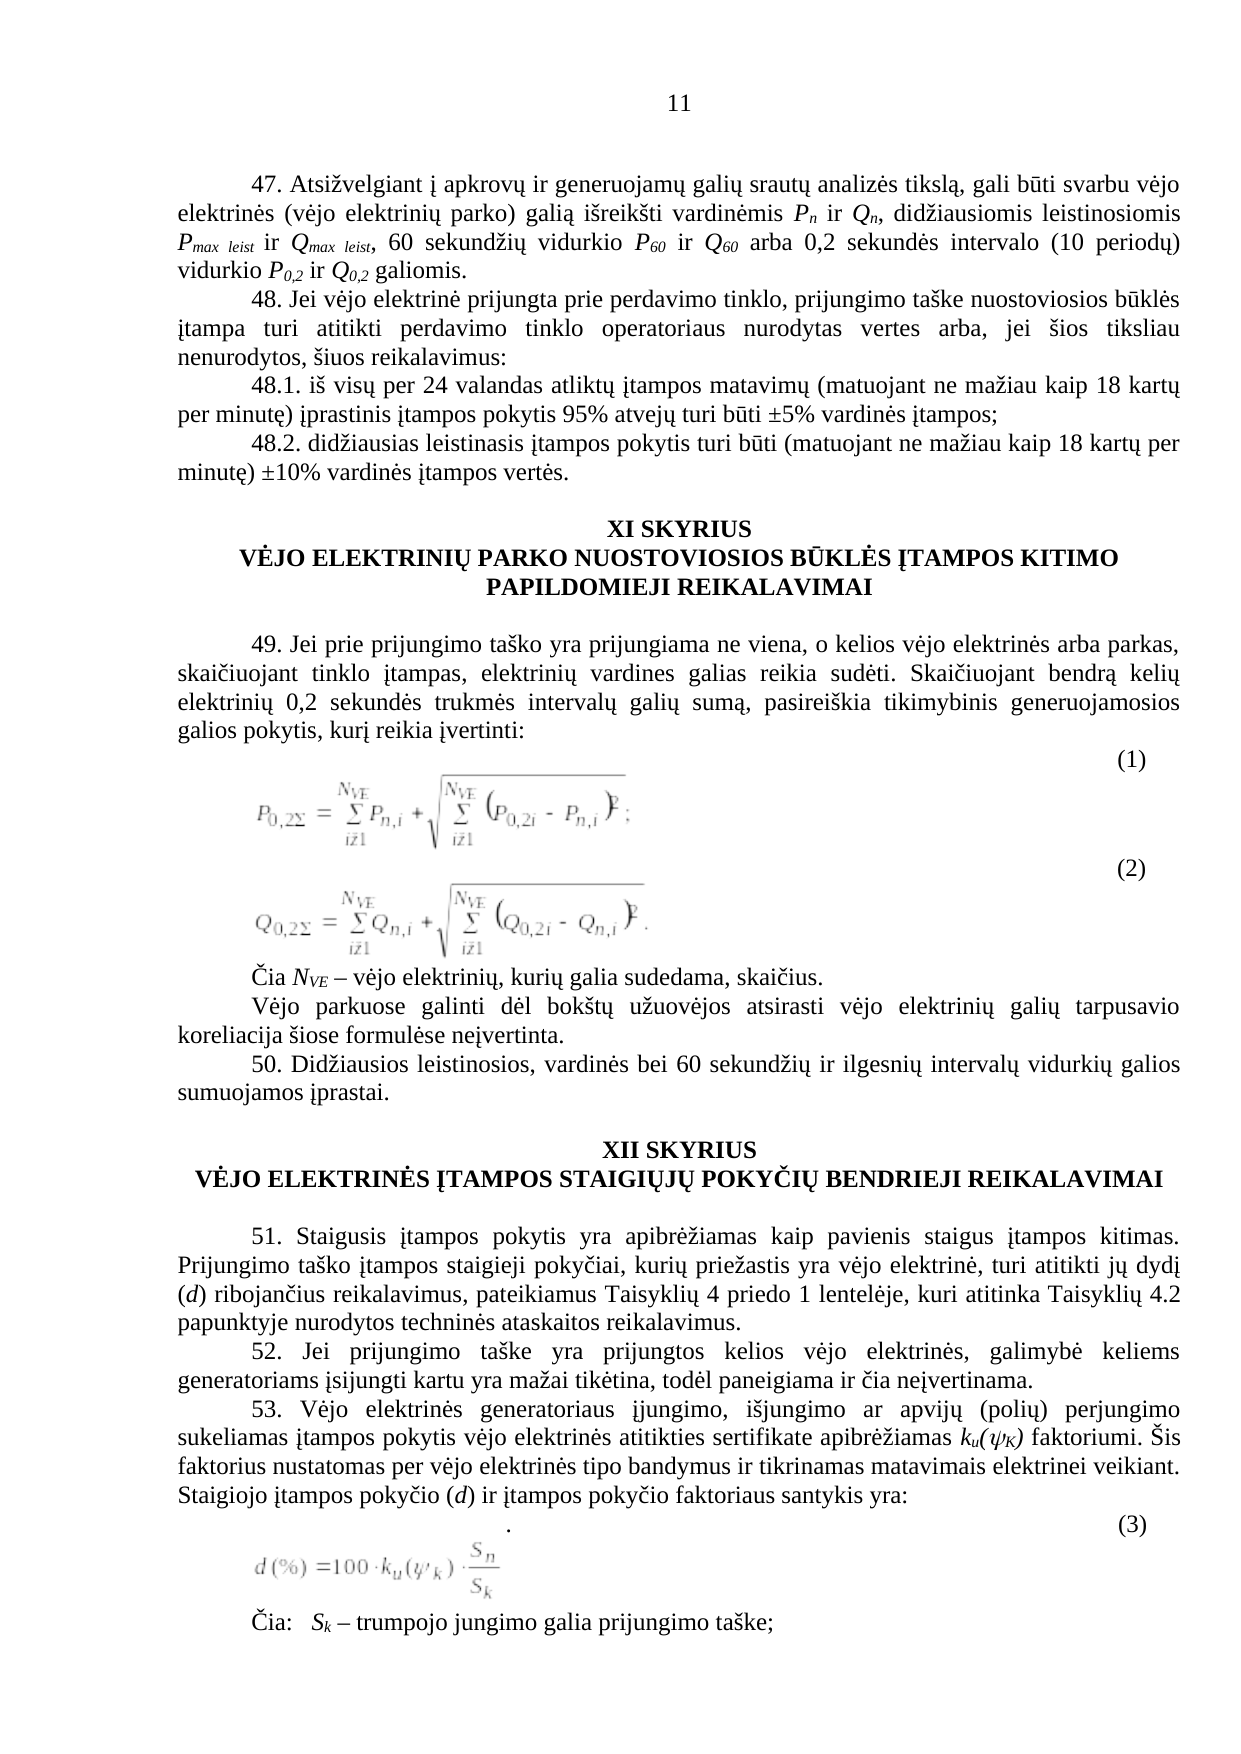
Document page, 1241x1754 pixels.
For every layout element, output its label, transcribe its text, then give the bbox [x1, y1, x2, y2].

text XII SKYRIUS [177, 1135, 1181, 1164]
text (2) [177, 853, 1181, 962]
text 48.2. didžiausias leistinasis įtampos pokytis turi būti (matuojant ne mažiau kaip 18 kartų per minutę) ±10% vardinės įtampos vertės. [177, 428, 1181, 486]
text 52. Jei prijungimo taške yra prijungtos kelios vėjo elektrinės, galimybė keliems generatoriams įsijungti kartu yra mažai tikėtina, todėl paneigiama ir čia neįvertinama. [177, 1336, 1181, 1394]
text 49. Jei prie prijungimo taško yra prijungiama ne viena, o kelios vėjo elektrinės arba parkas, skaičiuojant tinklo įtampas, elektrinių vardines galias reikia sudėti. Skaičiuojant bendrą kelių elektrinių 0,2 sekundės trukmės intervalų galių sumą, pasireiškia tikimybinis generuojamosios galios pokytis, kurį reikia įvertinti: [177, 629, 1181, 744]
text 53. Vėjo elektrinės generatoriaus įjungimo, išjungimo ar apvijų (polių) perjungimo sukeliamas įtampos pokytis vėjo elektrinės atitikties sertifikate apibrėžiamas ku(K) faktoriumi. Šis faktorius nustatomas per vėjo elektrinės tipo bandymus ir tikrinamas matavimais elektrinei veikiant. Staigiojo įtampos pokyčio (d) ir įtampos pokyčio faktoriaus santykis yra: [177, 1394, 1181, 1509]
text 47. Atsižvelgiant į apkrovų ir generuojamų galių srautų analizės tikslą, gali būti svarbu vėjo elektrinės (vėjo elektrinių parko) galią išreikšti vardinėmis Pn ir Qn, didžiausiomis leistinosiomis Pmax leist ir Qmax leist, 60 sekundžių vidurkio P60 ir Q60 arba 0,2 sekundės intervalo (10 periodų) vidurkio P0,2 ir Q0,2 galiomis. [177, 169, 1181, 284]
text VĖJO ELEKTRINĖS ĮTAMPOS STAIGIŲJŲ POKYČIŲ BENDRIEJI REIKALAVIMAI [177, 1164, 1181, 1192]
text XI SKYRIUS [177, 514, 1181, 543]
text (1) [177, 744, 1181, 853]
text VĖJO ELEKTRINIŲ PARKO NUOSTOVIOSIOS BŪKLĖS ĮTAMPOS KITIMO PAPILDOMIEJI REIKALAVIMAI [177, 543, 1181, 601]
text Vėjo parkuose galinti dėl bokštų užuovėjos atsirasti vėjo elektrinių galių tarpusavio koreliacija šiose formulėse neįvertinta. [177, 991, 1181, 1049]
text 51. Staigusis įtampos pokytis yra apibrėžiamas kaip pavienis staigus įtampos kitimas. Prijungimo taško įtampos staigieji pokyčiai, kurių priežastis yra vėjo elektrinė, turi atitikti jų dydį (d) ribojančius reikalavimus, pateikiamus Taisyklių 4 priedo 1 lentelėje, kuri atitinka Taisyklių 4.2 papunktyje nurodytos techninės ataskaitos reikalavimus. [177, 1221, 1181, 1336]
text 50. Didžiausios leistinosios, vardinės bei 60 sekundžių ir ilgesnių intervalų vidurkių galios sumuojamos įprastai. [177, 1049, 1181, 1106]
text Čia NVE – vėjo elektrinių, kurių galia sudedama, skaičius. [177, 962, 1181, 991]
text 48.1. iš visų per 24 valandas atliktų įtampos matavimų (matuojant ne mažiau kaip 18 kartų per minutę) įprastinis įtampos pokytis 95% atvejų turi būti ±5% vardinės įtampos; [177, 371, 1181, 428]
text Čia: Sk – trumpojo jungimo galia prijungimo taške; [177, 1607, 1181, 1636]
text 48. Jei vėjo elektrinė prijungta prie perdavimo tinklo, prijungimo taške nuostoviosios būklės įtampa turi atitikti perdavimo tinklo operatoriaus nurodytas vertes arba, jei šios tiksliau nenurodytos, šiuos reikalavimus: [177, 284, 1181, 371]
text . (3) [177, 1509, 1181, 1607]
